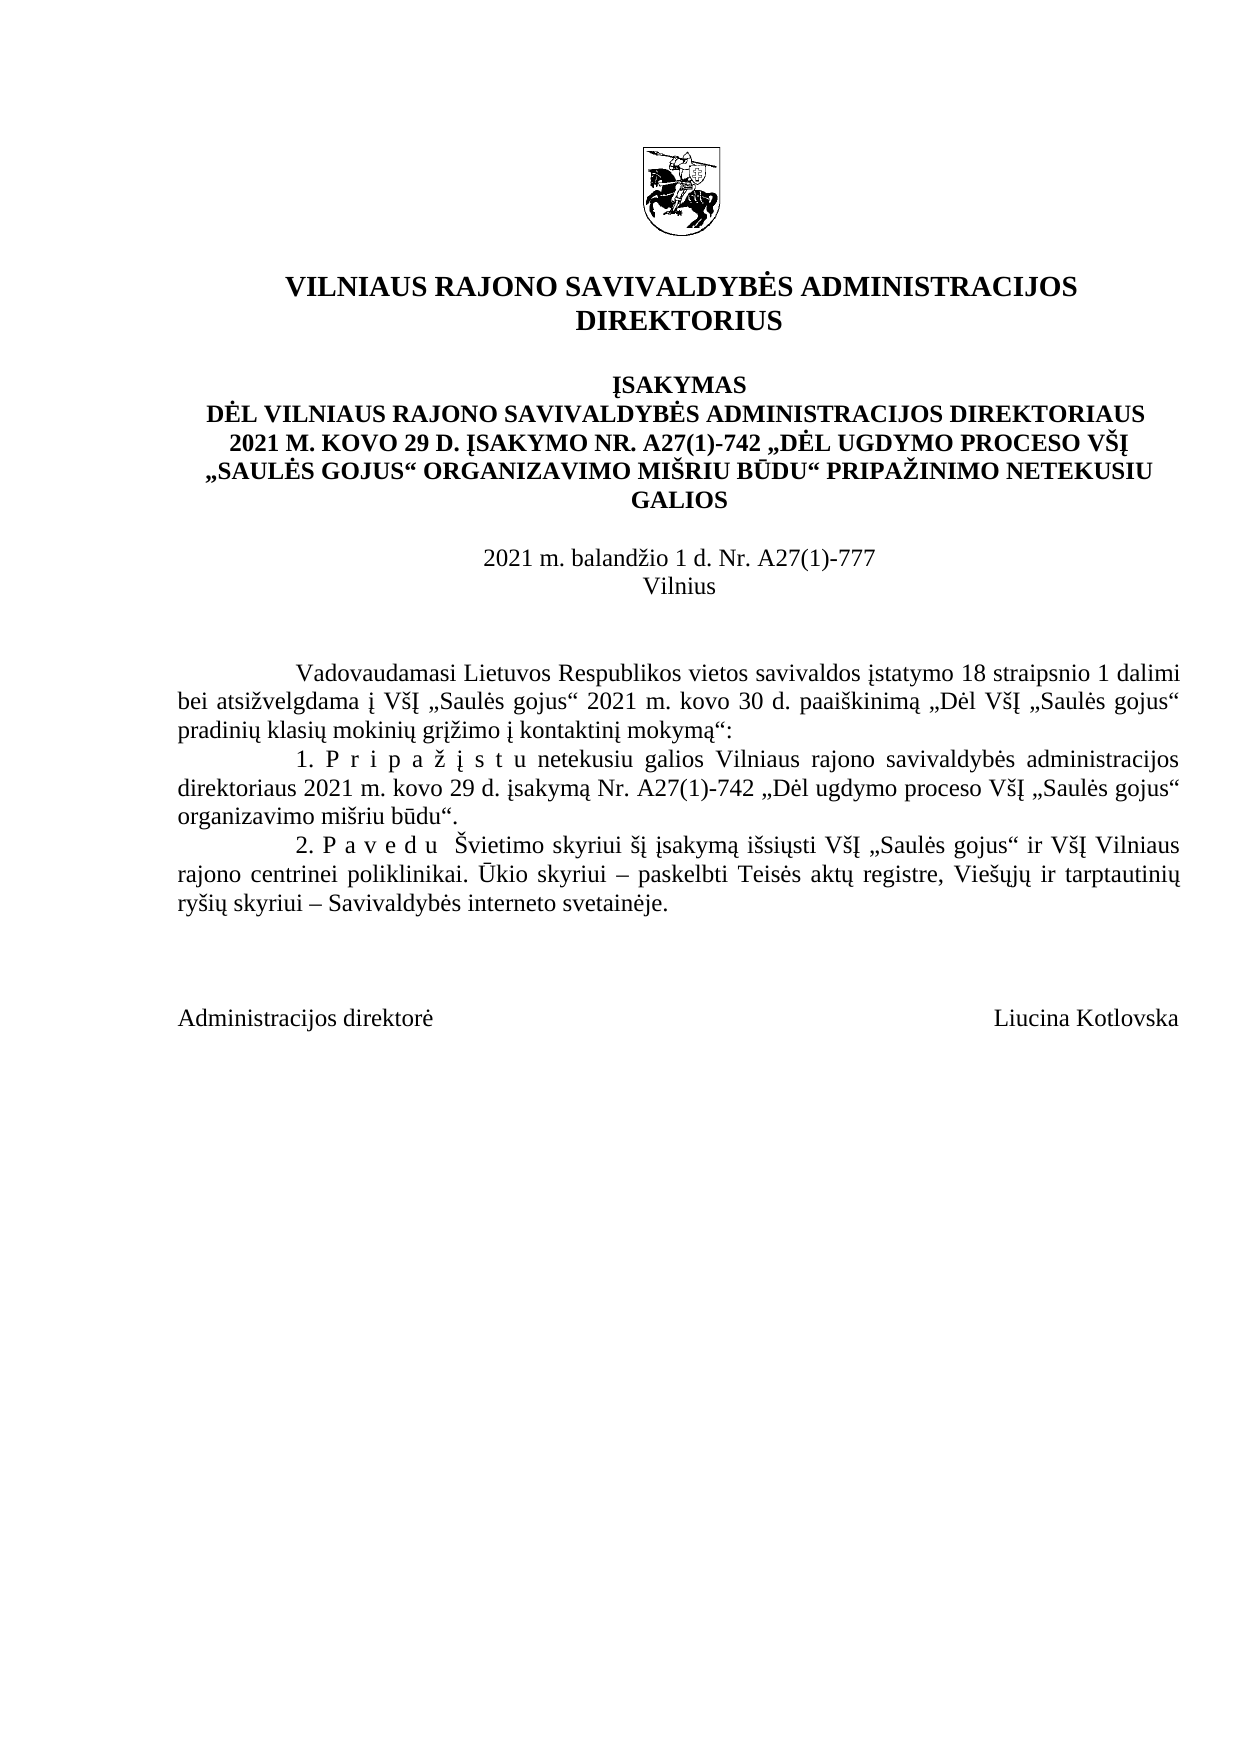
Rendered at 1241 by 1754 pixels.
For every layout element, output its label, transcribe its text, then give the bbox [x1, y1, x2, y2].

text DIREKTORIUS [177, 303, 1181, 337]
text 2. P a v e d u Švietimo skyriui šį įsakymą išsiųsti VšĮ „Saulės gojus“ ir VšĮ Vilniaus rajono centrinei poliklinikai. Ūkio skyriui – paskelbti Teisės aktų registre, Viešųjų ir tarptautinių ryšių skyriui – Savivaldybės interneto svetainėje. [177, 830, 1181, 916]
text 2021 m. balandžio 1 d. Nr. A27(1)-777 [177, 543, 1181, 571]
text ĮSAKYMAS [177, 370, 1181, 399]
text Vadovaudamasi Lietuvos Respublikos vietos savivaldos įstatymo 18 straipsnio 1 dalimi bei atsižvelgdama į VšĮ „Saulės gojus“ 2021 m. kovo 30 d. paaiškinimą „Dėl VšĮ „Saulės gojus“ pradinių klasių mokinių grįžimo į kontaktinį mokymą“: [177, 658, 1181, 744]
text 2021 M. KOVO 29 D. ĮSAKYMO NR. A27(1)-742 „DĖL UGDYMO PROCESO VŠĮ „SAULĖS GOJUS“ ORGANIZAVIMO MIŠRIU BŪDU“ PRIPAŽINIMO NETEKUSIU GALIOS [177, 428, 1181, 514]
text VILNIAUS RAJONO SAVIVALDYBĖS ADMINISTRACIJOS [177, 269, 1186, 303]
text Vilnius [177, 571, 1181, 600]
text 1. P r i p a ž į s t u netekusiu galios Vilniaus rajono savivaldybės administracijos direktoriaus 2021 m. kovo 29 d. įsakymą Nr. A27(1)-742 „Dėl ugdymo proceso VšĮ „Saulės gojus“ organizavimo mišriu būdu“. [177, 744, 1181, 830]
text DĖL VILNIAUS RAJONO SAVIVALDYBĖS ADMINISTRACIJOS DIREKTORIAUS [177, 399, 1181, 428]
text Administracijos direktorė Liucina Kotlovska [177, 1003, 1181, 1031]
